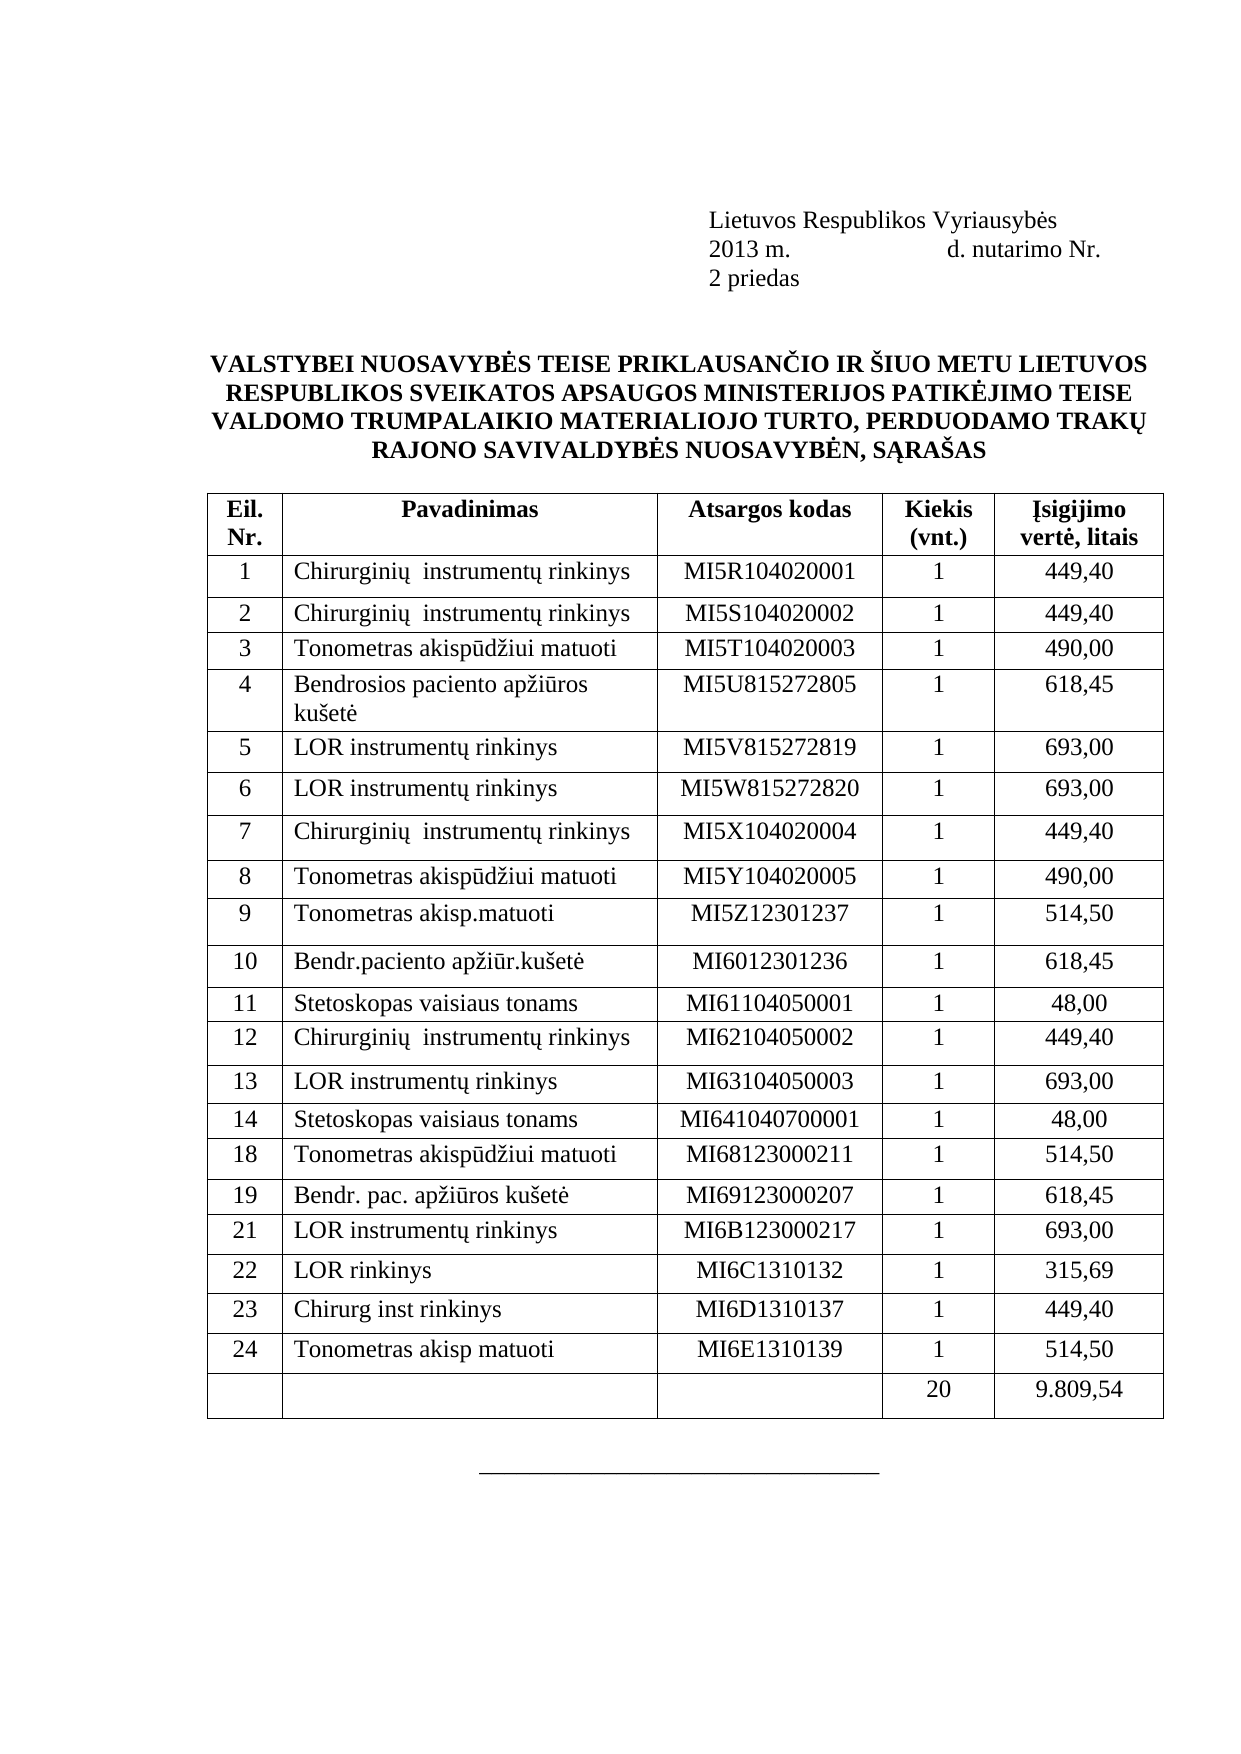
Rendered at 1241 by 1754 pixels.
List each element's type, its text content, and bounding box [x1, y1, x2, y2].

table_cell 1 [883, 598, 994, 632]
table_cell MI5Y104020005 [658, 861, 882, 897]
table_cell 693,00 [995, 1215, 1163, 1254]
table_cell Chirurginių instrumentų rinkinys [283, 816, 657, 860]
table_cell LOR instrumentų rinkinys [283, 1066, 657, 1103]
table_cell MI69123000207 [658, 1180, 882, 1214]
table_cell 1 [883, 1104, 994, 1138]
table_cell MI5T104020003 [658, 633, 882, 668]
text 2013 m. d. nutarimo Nr. [709, 234, 1181, 263]
table_cell 693,00 [995, 1066, 1163, 1103]
table_cell 7 [208, 816, 282, 860]
table_cell LOR instrumentų rinkinys [283, 732, 657, 772]
table_cell LOR instrumentų rinkinys [283, 773, 657, 815]
table_cell Bendr.paciento apžiūr.kušetė [283, 946, 657, 987]
table_cell MI5V815272819 [658, 732, 882, 772]
table_cell MI5Z12301237 [658, 899, 882, 945]
table_cell Stetoskopas vaisiaus tonams [283, 988, 657, 1021]
table_cell 490,00 [995, 861, 1163, 897]
table_cell 1 [883, 988, 994, 1021]
table_cell Tonometras akispūdžiui matuoti [283, 1139, 657, 1179]
table_cell 1 [883, 1066, 994, 1103]
table_cell 1 [883, 773, 994, 815]
table_cell 1 [883, 1180, 994, 1214]
table_cell 19 [208, 1180, 282, 1214]
table_cell 9 [208, 899, 282, 945]
table_cell 10 [208, 946, 282, 987]
table_cell 4 [208, 670, 282, 731]
table_cell 315,69 [995, 1255, 1163, 1293]
table_cell 20 [883, 1374, 994, 1418]
table_cell 1 [883, 732, 994, 772]
text VALSTYBEI NUOSAVYBĖS TEISE PRIKLAUSANČIO IR ŠIUO METU LIETUVOS RESPUBLIKOS SVEIKATOS APSAUGOS MINISTERIJOS PATIKĖJIMO TEISE VALDOMO TRUMPALAIKIO MATERIALIOJO TURTO, PERDUODAMO TRAKŲ RAJONO SAVIVALDYBĖS NUOSAVYBĖN, SĄRAŠAS [177, 349, 1181, 464]
table_cell MI5X104020004 [658, 816, 882, 860]
table_cell Chirurginių instrumentų rinkinys [283, 1022, 657, 1065]
table_cell 14 [208, 1104, 282, 1138]
table_cell 490,00 [995, 633, 1163, 668]
table_cell 2 [208, 598, 282, 632]
table_cell [283, 1374, 657, 1418]
table_cell Bendrosios paciento apžiūros kušetė [283, 670, 657, 731]
table_cell 1 [883, 861, 994, 897]
table_cell 449,40 [995, 1022, 1163, 1065]
table_cell 449,40 [995, 816, 1163, 860]
table_cell 1 [883, 816, 994, 860]
table_header Įsigijimo vertė, litais [995, 494, 1163, 555]
table_cell Tonometras akispūdžiui matuoti [283, 633, 657, 668]
table_cell 1 [883, 1294, 994, 1333]
table_cell 1 [883, 670, 994, 731]
table_header Pavadinimas [283, 494, 657, 555]
table_cell 9.809,54 [995, 1374, 1163, 1418]
table_header Eil. Nr. [208, 494, 282, 555]
table_cell 48,00 [995, 1104, 1163, 1138]
table_cell Tonometras akisp.matuoti [283, 899, 657, 945]
table_cell 449,40 [995, 1294, 1163, 1333]
table_cell LOR instrumentų rinkinys [283, 1215, 657, 1254]
table_cell MI641040700001 [658, 1104, 882, 1138]
table_cell 618,45 [995, 1180, 1163, 1214]
table_cell 3 [208, 633, 282, 668]
table_cell 1 [883, 1255, 994, 1293]
table_cell 48,00 [995, 988, 1163, 1021]
table_cell 12 [208, 1022, 282, 1065]
table_cell MI5W815272820 [658, 773, 882, 815]
table_cell MI61104050001 [658, 988, 882, 1021]
table_cell 21 [208, 1215, 282, 1254]
table_cell 693,00 [995, 732, 1163, 772]
table_cell MI6D1310137 [658, 1294, 882, 1333]
table_cell 1 [883, 633, 994, 668]
table_cell [208, 1374, 282, 1418]
table_cell Chirurginių instrumentų rinkinys [283, 598, 657, 632]
table_cell 693,00 [995, 773, 1163, 815]
table_cell Chirurg inst rinkinys [283, 1294, 657, 1333]
table_cell 1 [883, 946, 994, 987]
table_cell MI6E1310139 [658, 1334, 882, 1373]
table_cell 1 [883, 1215, 994, 1254]
table_cell MI5U815272805 [658, 670, 882, 731]
table_cell 1 [883, 1139, 994, 1179]
table_cell 11 [208, 988, 282, 1021]
table_cell [658, 1374, 882, 1418]
table_cell 5 [208, 732, 282, 772]
table_cell Stetoskopas vaisiaus tonams [283, 1104, 657, 1138]
table_cell 1 [883, 556, 994, 597]
table_cell 23 [208, 1294, 282, 1333]
table_cell MI5R104020001 [658, 556, 882, 597]
table_cell 618,45 [995, 670, 1163, 731]
table_cell MI62104050002 [658, 1022, 882, 1065]
table_cell 1 [883, 899, 994, 945]
table_cell 8 [208, 861, 282, 897]
text Lietuvos Respublikos Vyriausybės [709, 205, 1181, 234]
table_header Kiekis (vnt.) [883, 494, 994, 555]
table_cell Chirurginių instrumentų rinkinys [283, 556, 657, 597]
table_cell 514,50 [995, 1334, 1163, 1373]
table_cell MI5S104020002 [658, 598, 882, 632]
table_cell 1 [883, 1022, 994, 1065]
table_cell 514,50 [995, 899, 1163, 945]
table_cell MI63104050003 [658, 1066, 882, 1103]
table_cell Bendr. pac. apžiūros kušetė [283, 1180, 657, 1214]
table_cell 1 [883, 1334, 994, 1373]
table_cell 18 [208, 1139, 282, 1179]
table_cell LOR rinkinys [283, 1255, 657, 1293]
table_cell MI6B123000217 [658, 1215, 882, 1254]
table_cell 449,40 [995, 598, 1163, 632]
table_cell Tonometras akisp matuoti [283, 1334, 657, 1373]
text ________________________________ [177, 1448, 1181, 1477]
table_cell 514,50 [995, 1139, 1163, 1179]
table_cell 13 [208, 1066, 282, 1103]
table_header Atsargos kodas [658, 494, 882, 555]
table_cell 618,45 [995, 946, 1163, 987]
table_cell MI6012301236 [658, 946, 882, 987]
table_cell 1 [208, 556, 282, 597]
text 2 priedas [709, 263, 1181, 291]
table_cell MI68123000211 [658, 1139, 882, 1179]
table_cell 24 [208, 1334, 282, 1373]
table_cell Tonometras akispūdžiui matuoti [283, 861, 657, 897]
table_cell 449,40 [995, 556, 1163, 597]
table_cell MI6C1310132 [658, 1255, 882, 1293]
table_cell 22 [208, 1255, 282, 1293]
table_cell 6 [208, 773, 282, 815]
